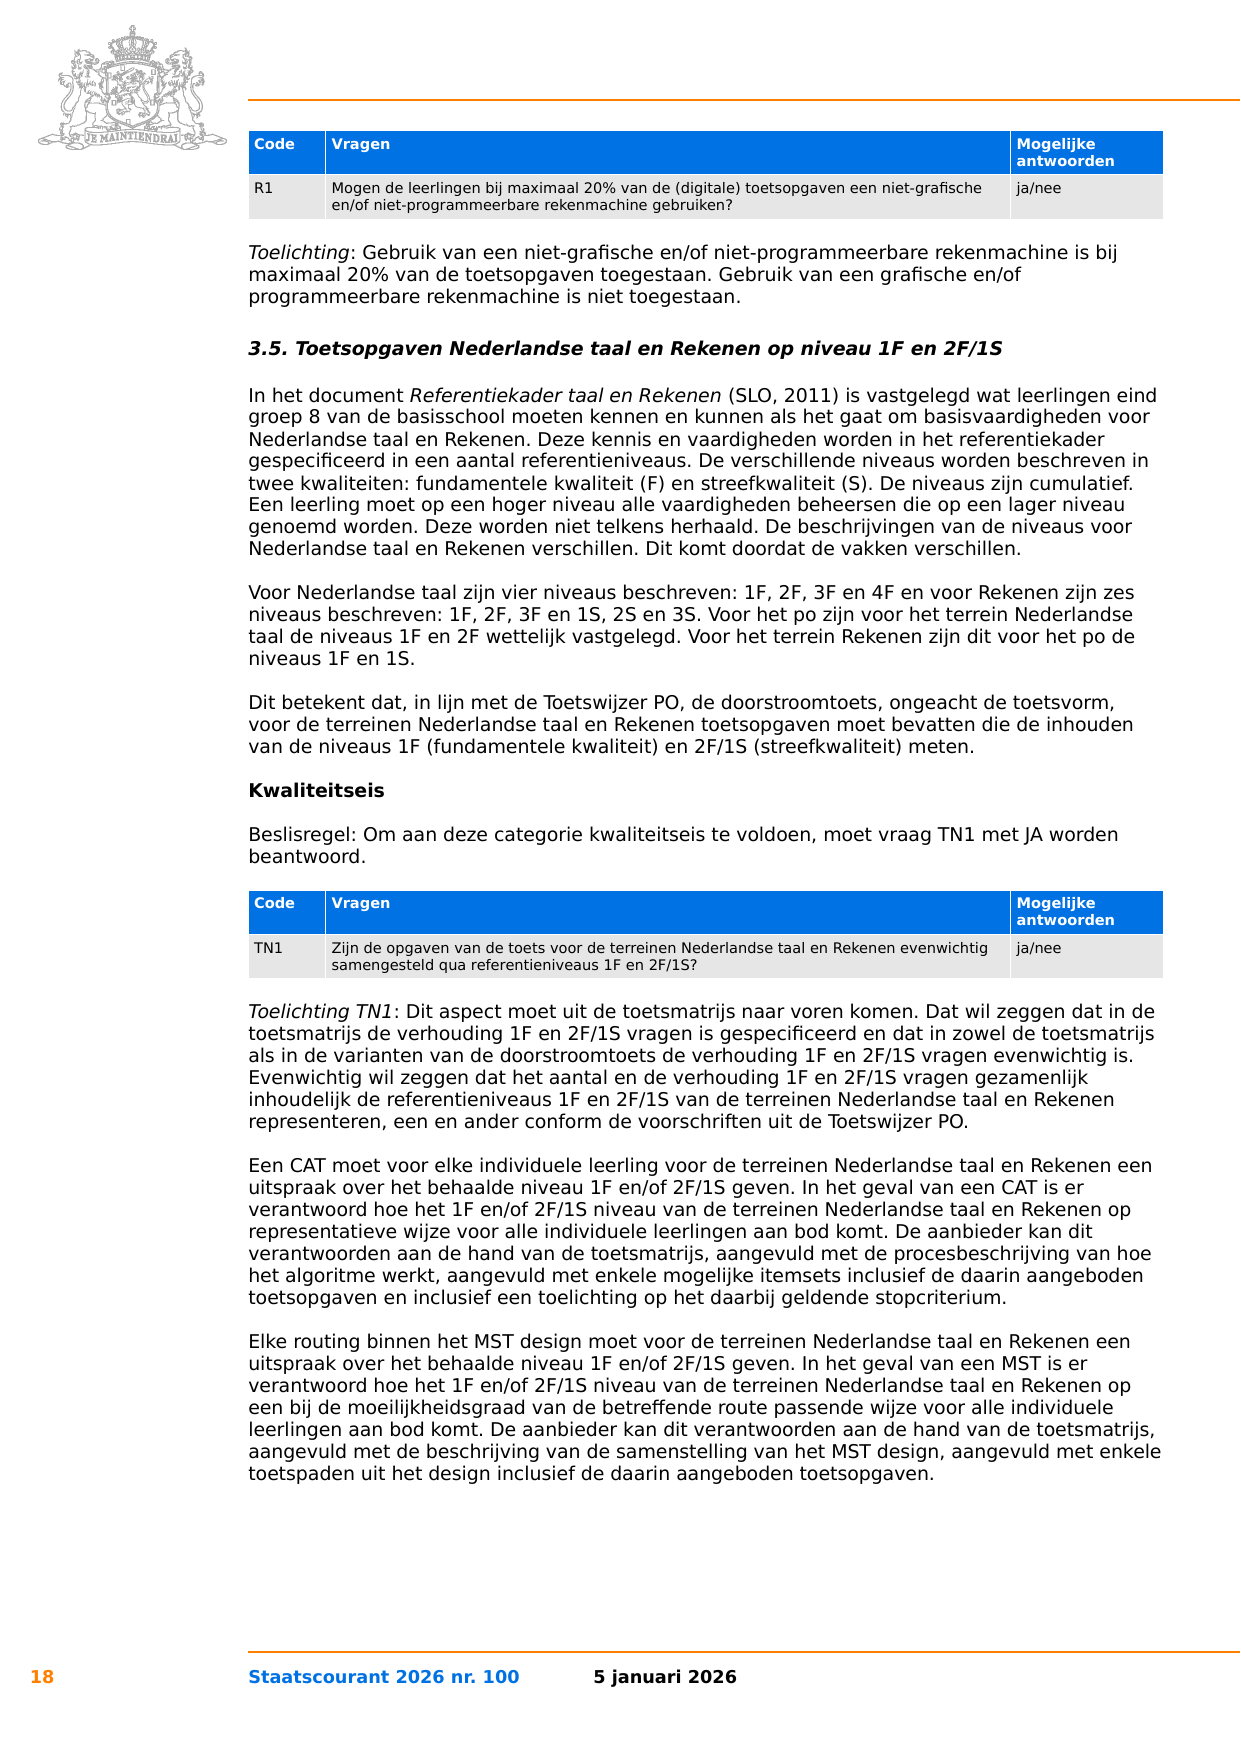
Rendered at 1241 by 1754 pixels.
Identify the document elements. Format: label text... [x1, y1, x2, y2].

text Een CAT moet voor elke individuele leerling voor de terreinen Nederlandse taal en Rekenen een uitspraak over het behaalde niveau 1F en/of 2F/1S geven. In het geval van een CAT is er verantwoord hoe het 1F en/of 2F/1S niveau van de terreinen Nederlandse taal en Rekenen op representatieve wijze voor alle individuele leerlingen aan bod komt. De aanbieder kan dit verantwoorden aan de hand van de toetsmatrijs, aangevuld met de procesbeschrijving van hoe het algoritme werkt, aangevuld met enkele mogelijke itemsets inclusief de daarin aangeboden toetsopgaven en inclusief een toelichting op het daarbij geldende stopcriterium. [248, 1155, 1163, 1309]
subtitle Kwaliteitseis [248, 780, 1163, 802]
table_cell TN1 [249, 935, 325, 978]
table_cell ja/nee [1011, 935, 1163, 978]
table_header Code [249, 891, 325, 934]
subtitle 3.5. Toetsopgaven Nederlandse taal en Rekenen op niveau 1F en 2F/1S [248, 337, 1163, 359]
text Elke routing binnen het MST design moet voor de terreinen Nederlandse taal en Rekenen een uitspraak over het behaalde niveau 1F en/of 2F/1S geven. In het geval van een MST is er verantwoord hoe het 1F en/of 2F/1S niveau van de terreinen Nederlandse taal en Rekenen op een bij de moeilijkheidsgraad van de betreffende route passende wijze voor alle individuele leerlingen aan bod komt. De aanbieder kan dit verantwoorden aan de hand van de toetsmatrijs, aangevuld met de beschrijving van de samenstelling van het MST design, aangevuld met enkele toetspaden uit het design inclusief de daarin aangeboden toetsopgaven. [248, 1331, 1163, 1484]
picture [38, 25, 227, 150]
text Beslisregel: Om aan deze categorie kwaliteitseis te voldoen, moet vraag TN1 met JA worden beantwoord. [248, 824, 1163, 868]
text In het document Referentiekader taal en Rekenen (SLO, 2011) is vastgelegd wat leerlingen eind groep 8 van de basisschool moeten kennen en kunnen als het gaat om basisvaardigheden voor Nederlandse taal en Rekenen. Deze kennis en vaardigheden worden in het referentiekader gespecificeerd in een aantal referentieniveaus. De verschillende niveaus worden beschreven in twee kwaliteiten: fundamentele kwaliteit (F) en streefkwaliteit (S). De niveaus zijn cumulatief. Een leerling moet op een hoger niveau alle vaardigheden beheersen die op een lager niveau genoemd worden. Deze worden niet telkens herhaald. De beschrijvingen van de niveaus voor Nederlandse taal en Rekenen verschillen. Dit komt doordat de vakken verschillen. [248, 384, 1163, 560]
table_header Mogelijke antwoorden [1011, 131, 1163, 174]
table_cell Zijn de opgaven van de toets voor de terreinen Nederlandse taal en Rekenen evenwichtig samengesteld qua referentieniveaus 1F en 2F/1S? [326, 935, 1010, 978]
text Toelichting TN1: Dit aspect moet uit de toetsmatrijs naar voren komen. Dat wil zeggen dat in de toetsmatrijs de verhouding 1F en 2F/1S vragen is gespecificeerd en dat in zowel de toetsmatrijs als in de varianten van de doorstroomtoets de verhouding 1F en 2F/1S vragen evenwichtig is. Evenwichtig wil zeggen dat het aantal en de verhouding 1F en 2F/1S vragen gezamenlijk inhoudelijk de referentieniveaus 1F en 2F/1S van de terreinen Nederlandse taal en Rekenen representeren, een en ander conform de voorschriften uit de Toetswijzer PO. [248, 1001, 1163, 1133]
table_cell R1 [249, 175, 325, 219]
text Voor Nederlandse taal zijn vier niveaus beschreven: 1F, 2F, 3F en 4F en voor Rekenen zijn zes niveaus beschreven: 1F, 2F, 3F en 1S, 2S en 3S. Voor het po zijn voor het terrein Nederlandse taal de niveaus 1F en 2F wettelijk vastgelegd. Voor het terrein Rekenen zijn dit voor het po de niveaus 1F en 1S. [248, 582, 1163, 670]
table_header Vragen [326, 891, 1010, 934]
table_header Code [249, 131, 325, 174]
table_header Vragen [326, 131, 1010, 174]
text Toelichting: Gebruik van een niet-grafische en/of niet-programmeerbare rekenmachine is bij maximaal 20% van de toetsopgaven toegestaan. Gebruik van een grafische en/of programmeerbare rekenmachine is niet toegestaan. [248, 242, 1163, 307]
text Dit betekent dat, in lijn met de Toetswijzer PO, de doorstroomtoets, ongeacht de toetsvorm, voor de terreinen Nederlandse taal en Rekenen toetsopgaven moet bevatten die de inhouden van de niveaus 1F (fundamentele kwaliteit) en 2F/1S (streefkwaliteit) meten. [248, 692, 1163, 758]
table_cell ja/nee [1011, 175, 1163, 219]
table_cell Mogen de leerlingen bij maximaal 20% van de (digitale) toetsopgaven een niet-grafische en/of niet-programmeerbare rekenmachine gebruiken? [326, 175, 1010, 219]
table_header Mogelijke antwoorden [1011, 891, 1163, 934]
